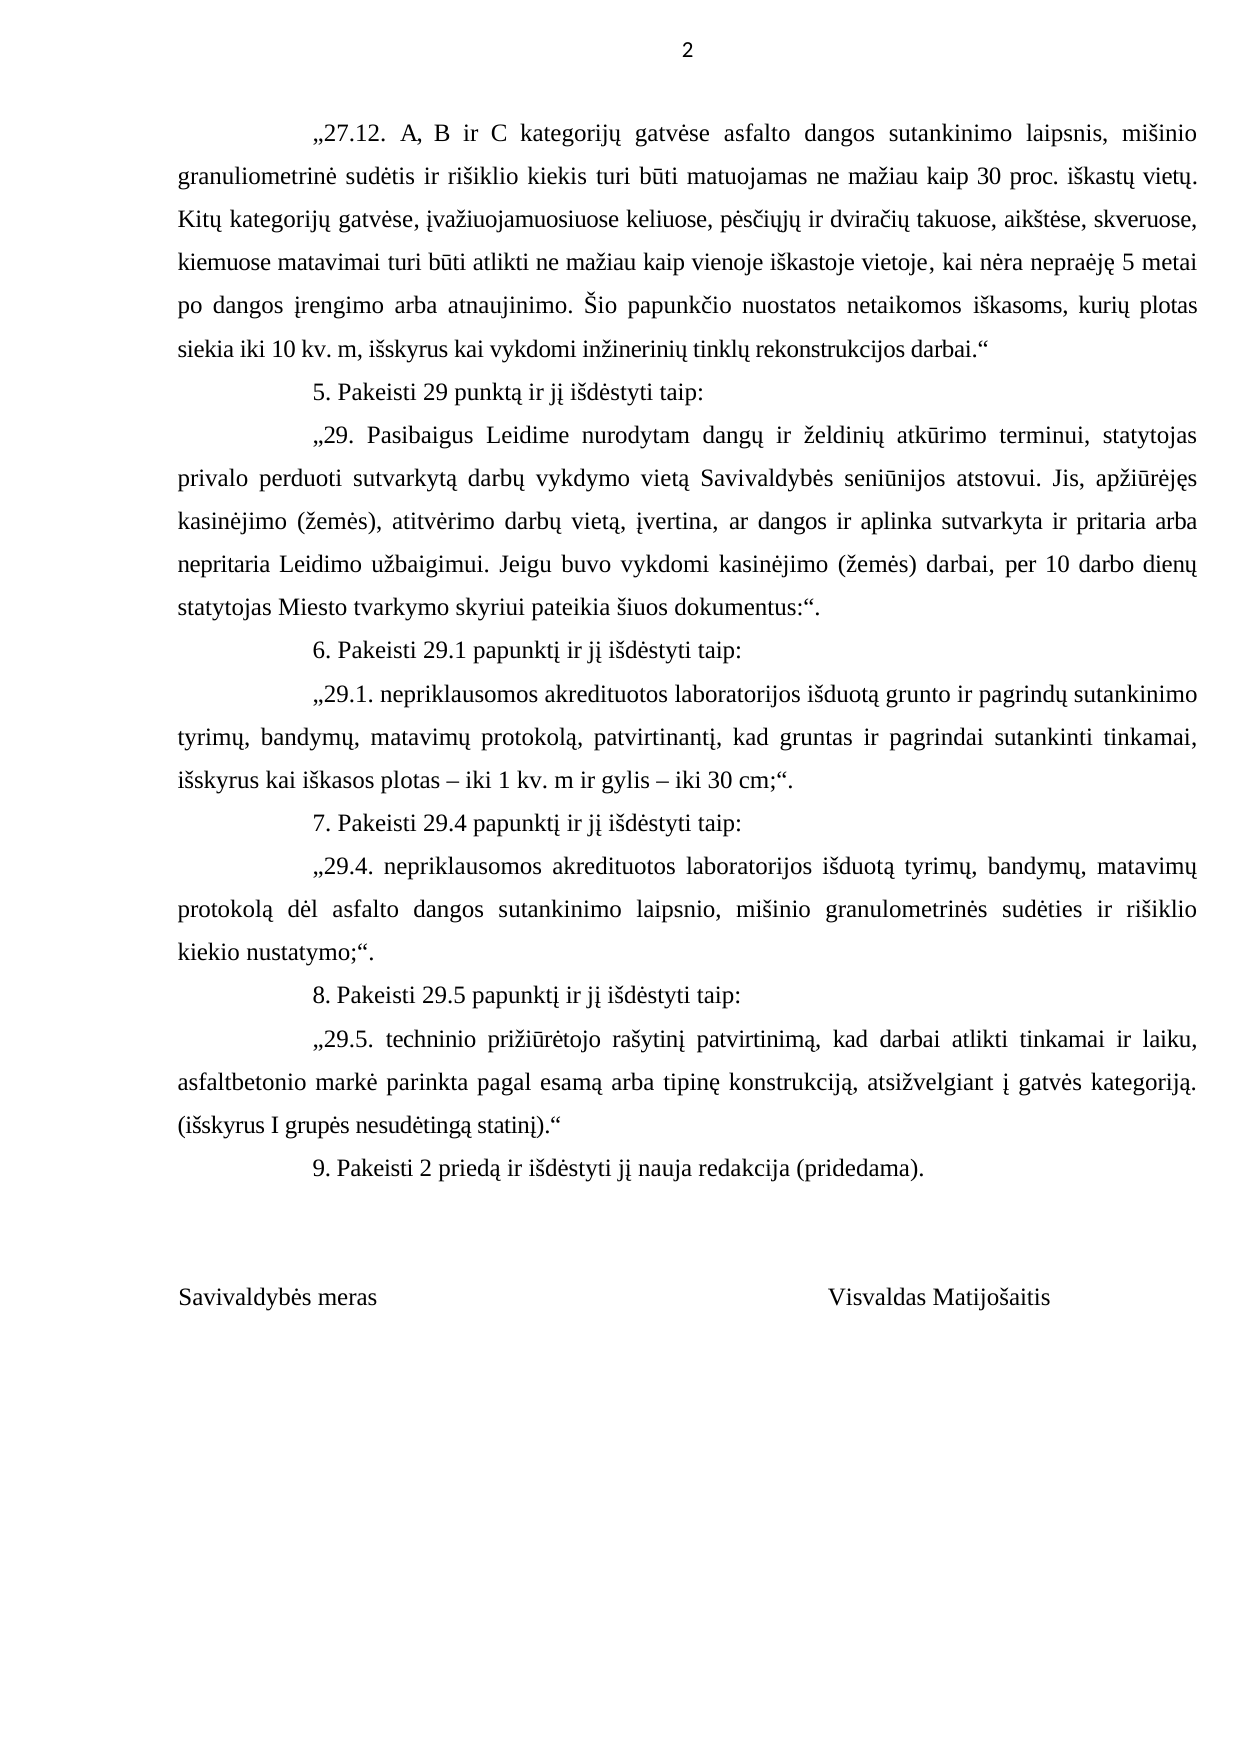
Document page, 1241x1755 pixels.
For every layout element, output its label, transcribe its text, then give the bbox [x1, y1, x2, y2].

text „29.5. techninio prižiūrėtojo rašytinį patvirtinimą, kad darbai atlikti tinkamai ir laiku, asfaltbetonio markė parinkta pagal esamą arba tipinę konstrukciją, atsižvelgiant į gatvės kategoriją. (išskyrus I grupės nesudėtingą statinį).“ [177, 1024, 1198, 1139]
text „29.4. nepriklausomos akredituotos laboratorijos išduotą tyrimų, bandymų, matavimų protokolą dėl asfalto dangos sutankinimo laipsnio, mišinio granulometrinės sudėties ir rišiklio kiekio nustatymo;“. [177, 851, 1198, 966]
text „29.1. nepriklausomos akredituotos laboratorijos išduotą grunto ir pagrindų sutankinimo tyrimų, bandymų, matavimų protokolą, patvirtinantį, kad gruntas ir pagrindai sutankinti tinkamai, išskyrus kai iškasos plotas – iki 1 kv. m ir gylis – iki 30 cm;“. [177, 679, 1198, 794]
text Savivaldybės meras Visvaldas Matijošaitis [178, 1282, 1198, 1311]
text 8. Pakeisti 29.5 papunktį ir jį išdėstyti taip: [177, 981, 1198, 1009]
text 7. Pakeisti 29.4 papunktį ir jį išdėstyti taip: [177, 808, 1198, 837]
text 9. Pakeisti 2 priedą ir išdėstyti jį nauja redakcija (pridedama). [177, 1153, 1198, 1182]
text „27.12. A, B ir C kategorijų gatvėse asfalto dangos sutankinimo laipsnis, mišinio granuliometrinė sudėtis ir rišiklio kiekis turi būti matuojamas ne mažiau kaip 30 proc. iškastų vietų. Kitų kategorijų gatvėse, įvažiuojamuosiuose keliuose, pėsčiųjų ir dviračių takuose, aikštėse, skveruose, kiemuose matavimai turi būti atlikti ne mažiau kaip vienoje iškastoje vietoje, kai nėra nepraėję 5 metai po dangos įrengimo arba atnaujinimo. Šio papunkčio nuostatos netaikomos iškasoms, kurių plotas siekia iki 10 kv. m, išskyrus kai vykdomi inžinerinių tinklų rekonstrukcijos darbai.“ [177, 118, 1198, 362]
text 6. Pakeisti 29.1 papunktį ir jį išdėstyti taip: [177, 636, 1198, 664]
text „29. Pasibaigus Leidime nurodytam dangų ir želdinių atkūrimo terminui, statytojas privalo perduoti sutvarkytą darbų vykdymo vietą Savivaldybės seniūnijos atstovui. Jis, apžiūrėjęs kasinėjimo (žemės), atitvėrimo darbų vietą, įvertina, ar dangos ir aplinka sutvarkyta ir pritaria arba nepritaria Leidimo užbaigimui. Jeigu buvo vykdomi kasinėjimo (žemės) darbai, per 10 darbo dienų statytojas Miesto tvarkymo skyriui pateikia šiuos dokumentus:“. [177, 420, 1198, 621]
text 5. Pakeisti 29 punktą ir jį išdėstyti taip: [177, 377, 1198, 406]
